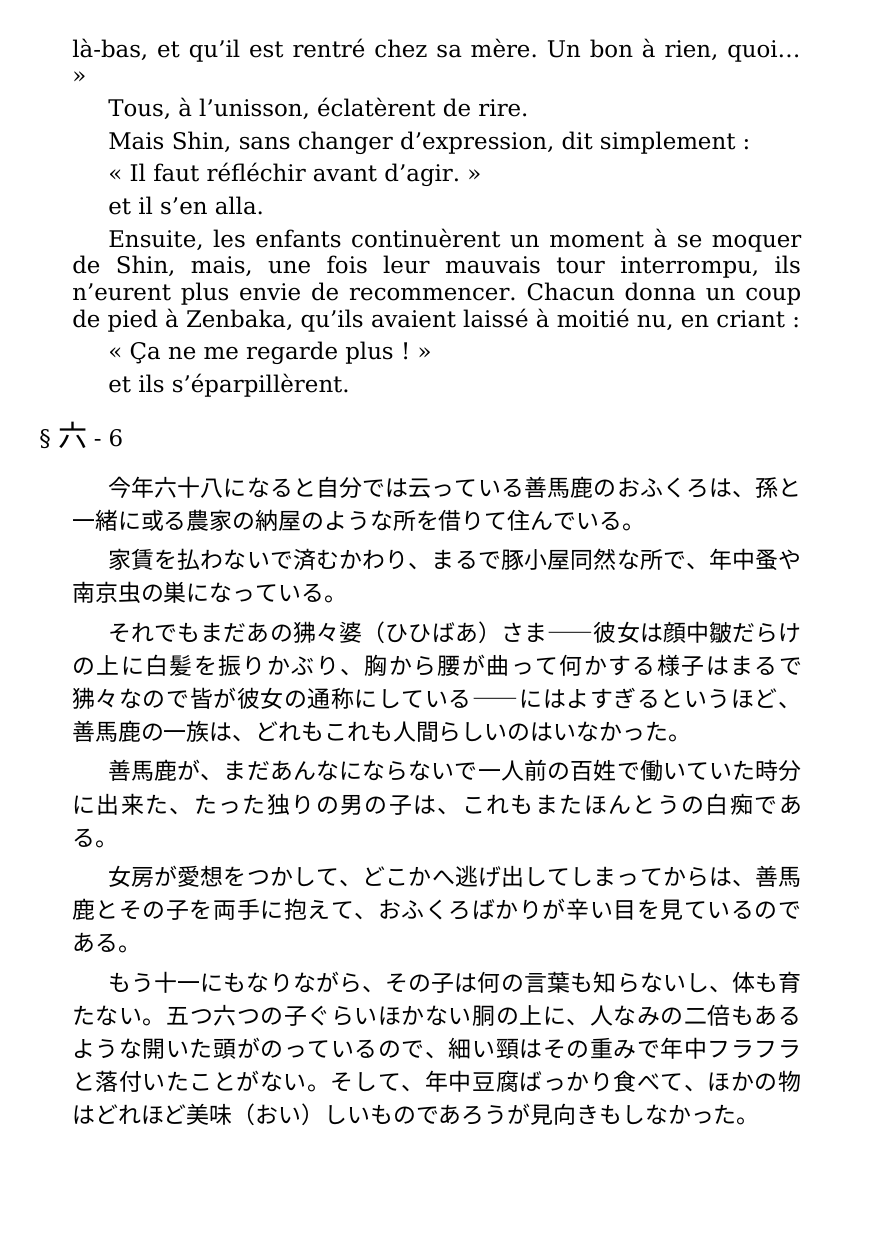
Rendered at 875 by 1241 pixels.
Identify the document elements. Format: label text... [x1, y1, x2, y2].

text Mais Shin, sans changer d’expression, dit simplement : [72, 128, 802, 154]
text 女房が愛想をつかして、どこかへ逃げ出してしまってからは、善馬鹿とその子を両手に抱えて、おふくろばかりが辛い目を見ているのである。 [72, 859, 802, 958]
text là-bas, et qu’il est rentré chez sa mère. Un bon à rien, quoi… » [72, 36, 802, 89]
text « Ça ne me regarde plus ! » [72, 338, 802, 365]
text 今年六十八になると自分では云っている善馬鹿のおふくろは、孫と一緒に或る農家の納屋のような所を借りて住んでいる。 [72, 469, 802, 536]
text 善馬鹿が、まだあんなにならないで一人前の百姓で働いていた時分に出来た、たった独りの男の子は、これもまたほんとうの白痴である。 [72, 753, 802, 853]
text それでもまだあの狒々婆（ひひばあ）さま――彼女は顔中皺だらけの上に白髪を振りかぶり、胸から腰が曲って何かする様子はまるで狒々なので皆が彼女の通称にしている――にはよすぎるというほど、善馬鹿の一族は、どれもこれも人間らしいのはいなかった。 [72, 614, 802, 747]
text et il s’en alla. [72, 193, 802, 220]
text « Il faut réfléchir avant d’agir. » [72, 161, 802, 187]
text Tous, à l’unisson, éclatèrent de rire. [72, 95, 802, 122]
text 家賃を払わないで済むかわり、まるで豚小屋同然な所で、年中蚤や南京虫の巣になっている。 [72, 542, 802, 608]
text もう十一にもなりながら、その子は何の言葉も知らないし、体も育たない。五つ六つの子ぐらいほかない胴の上に、人なみの二倍もあるような開いた頭がのっているので、細い頸はその重みで年中フラフラと落付いたことがない。そして、年中豆腐ばっかり食べて、ほかの物はどれほど美味（おい）しいものであろうが見向きもしなかった。 [72, 964, 802, 1131]
text Ensuite, les enfants continuèrent un moment à se moquer de Shin, mais, une fois leur mauvais tour interrompu, ils n’eurent plus envie de recommencer. Chacun donna un coup de pied à Zenbaka, qu’ils avaient laissé à moitié nu, en criant : [72, 226, 802, 332]
subtitle § 六 - 6 [36, 409, 838, 458]
text et ils s’éparpillèrent. [72, 371, 802, 398]
